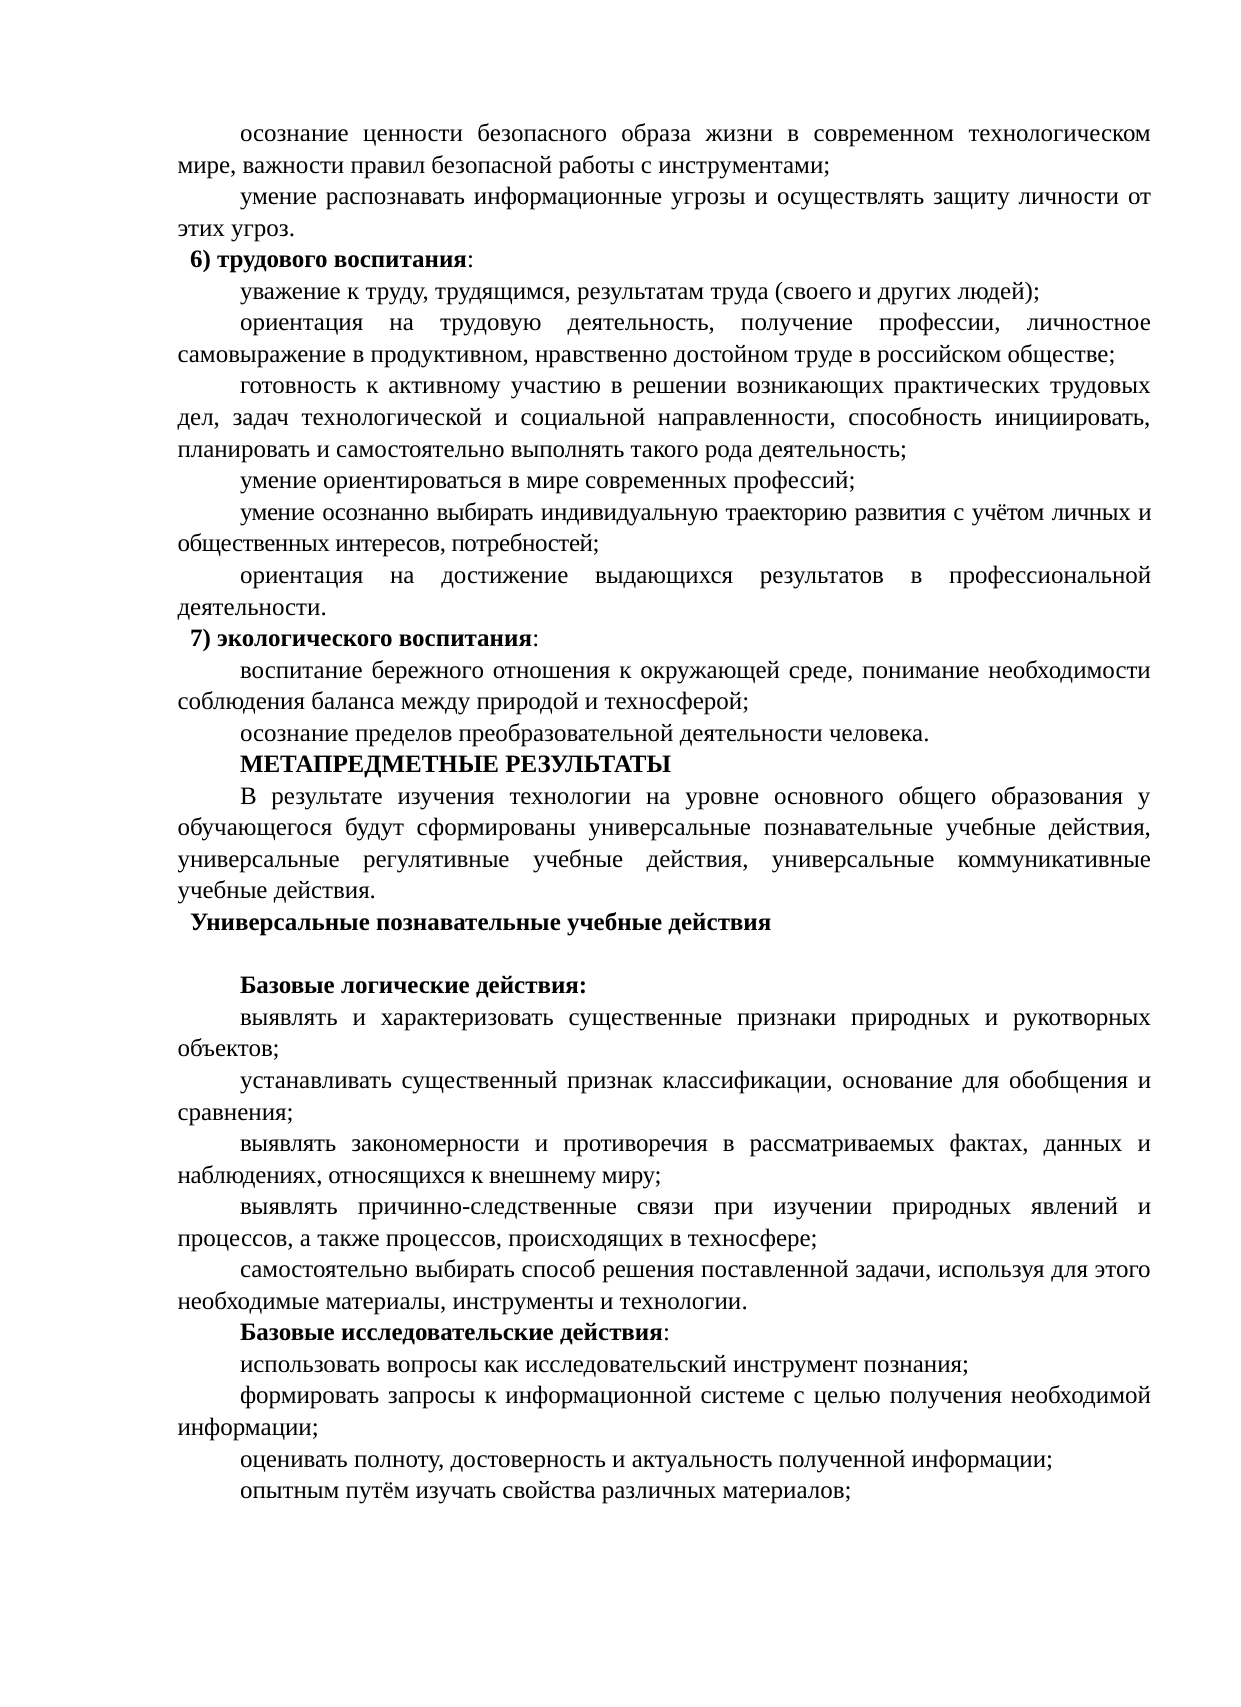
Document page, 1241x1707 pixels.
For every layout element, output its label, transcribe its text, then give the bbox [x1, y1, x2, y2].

text готовность к активному участию в решении возникающих практических трудовых дел, задач технологической и социальной направленности, способность инициировать, планировать и самостоятельно выполнять такого рода деятельность; [177, 371, 1152, 462]
text ориентация на трудовую деятельность, получение профессии, личностное самовыражение в продуктивном, нравственно достойном труде в российском обществе; [177, 307, 1152, 368]
text Базовые логические действия: [177, 970, 1152, 999]
text В результате изучения технологии на уровне основного общего образования у обучающегося будут сформированы универсальные познавательные учебные действия, универсальные регулятивные учебные действия, универсальные коммуникативные учебные действия. [177, 781, 1152, 904]
text Базовые исследовательские действия: [177, 1317, 1152, 1346]
text осознание ценности безопасного образа жизни в современном технологическом мире, важности правил безопасной работы с инструментами; [177, 118, 1152, 178]
text самостоятельно выбирать способ решения поставленной задачи, используя для этого необходимые материалы, инструменты и технологии. [177, 1254, 1152, 1315]
text выявлять закономерности и противоречия в рассматриваемых фактах, данных и наблюдениях, относящихся к внешнему миру; [177, 1128, 1152, 1188]
text МЕТАПРЕДМЕТНЫЕ РЕЗУЛЬТАТЫ [177, 749, 1152, 778]
text 7) экологического воспитания: [190, 623, 1152, 652]
text выявлять и характеризовать существенные признаки природных и рукотворных объектов; [177, 1002, 1152, 1062]
text оценивать полноту, достоверность и актуальность полученной информации; [177, 1444, 1152, 1472]
text опытным путём изучать свойства различных материалов; [177, 1475, 1152, 1504]
text Универсальные познавательные учебные действия [190, 907, 1152, 936]
text воспитание бережного отношения к окружающей среде, понимание необходимости соблюдения баланса между природой и техносферой; [177, 655, 1152, 715]
text умение осознанно выбирать индивидуальную траекторию развития с учётом личных и общественных интересов, потребностей; [177, 497, 1152, 557]
text использовать вопросы как исследовательский инструмент познания; [177, 1349, 1152, 1378]
text выявлять причинно-следственные связи при изучении природных явлений и процессов, а также процессов, происходящих в техносфере; [177, 1191, 1152, 1252]
text уважение к труду, трудящимся, результатам труда (своего и других людей); [177, 276, 1152, 305]
text умение распознавать информационные угрозы и осуществлять защиту личности от этих угроз. [177, 181, 1152, 242]
text устанавливать существенный признак классификации, основание для обобщения и сравнения; [177, 1065, 1152, 1125]
text 6) трудового воспитания: [190, 244, 1152, 273]
text ориентация на достижение выдающихся результатов в профессиональной деятельности. [177, 560, 1152, 620]
text умение ориентироваться в мире современных профессий; [177, 465, 1152, 494]
text осознание пределов преобразовательной деятельности человека. [177, 718, 1152, 747]
text формировать запросы к информационной системе с целью получения необходимой информации; [177, 1381, 1152, 1441]
